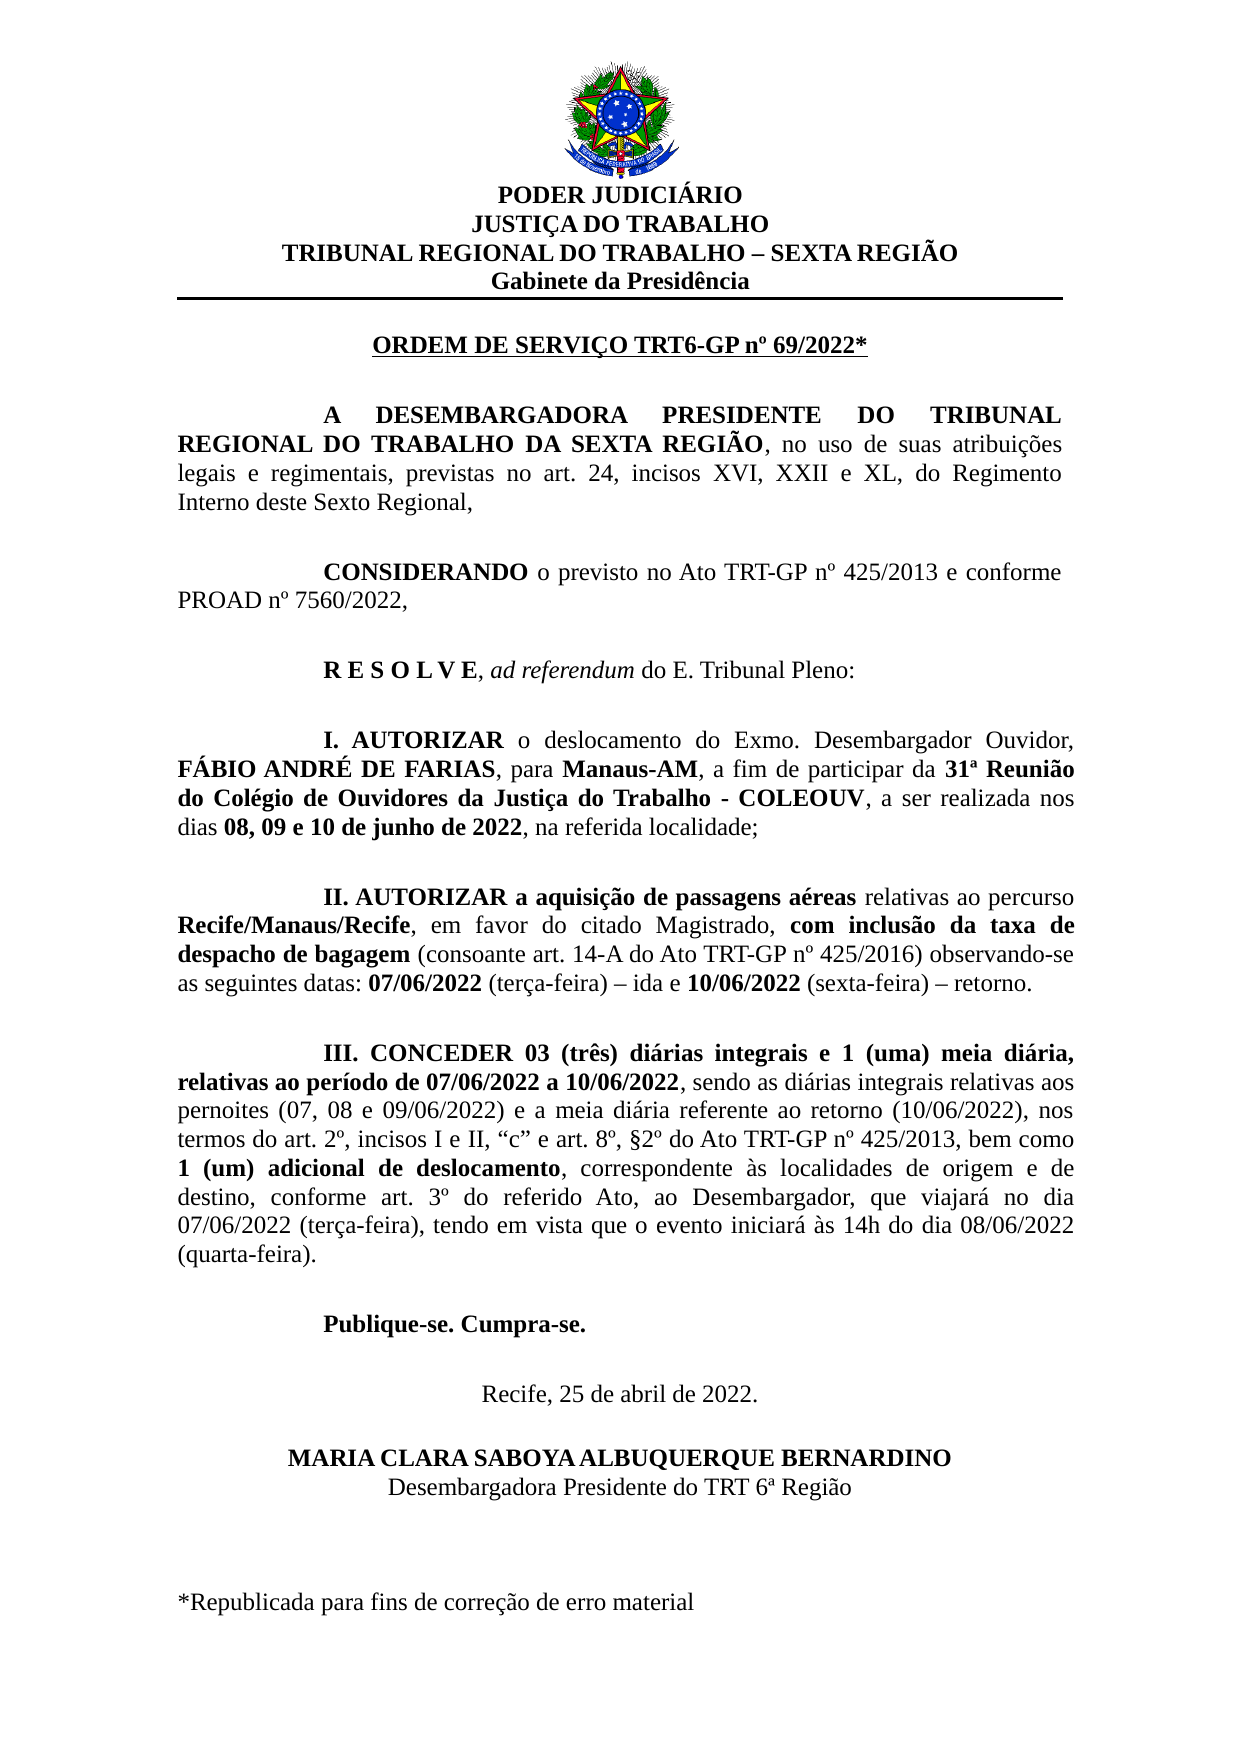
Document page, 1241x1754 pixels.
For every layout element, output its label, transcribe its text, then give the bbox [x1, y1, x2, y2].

picture [558, 59, 682, 181]
text CONSIDERANDO o previsto no Ato TRT-GP nº 425/2013 e conforme PROAD nº 7560/2022, [177, 557, 1062, 614]
text Gabinete da Presidência [177, 266, 1063, 297]
text PODER JUDICIÁRIO [177, 180, 1063, 209]
text Desembargadora Presidente do TRT 6ª Região [177, 1472, 1062, 1501]
text R E S O L V E, ad referendum do E. Tribunal Pleno: [177, 656, 1062, 684]
text ORDEM DE SERVIÇO TRT6-GP nº 69/2022* [177, 331, 1062, 359]
text Publique-se. Cumpra-se. [177, 1309, 1062, 1338]
text Recife, 25 de abril de 2022. [177, 1379, 1062, 1408]
text I. AUTORIZAR o deslocamento do Exmo. Desembargador Ouvidor, FÁBIO ANDRÉ DE FARIAS, para Manaus-AM, a fim de participar da 31ª Reunião do Colégio de Ouvidores da Justiça do Trabalho - COLEOUV, a ser realizada nos dias 08, 09 e 10 de junho de 2022, na referida localidade; [177, 726, 1075, 841]
text TRIBUNAL REGIONAL DO TRABALHO – SEXTA REGIÃO [177, 238, 1063, 266]
text III. CONCEDER 03 (três) diárias integrais e 1 (uma) meia diária, relativas ao período de 07/06/2022 a 10/06/2022, sendo as diárias integrais relativas aos pernoites (07, 08 e 09/06/2022) e a meia diária referente ao retorno (10/06/2022), nos termos do art. 2º, incisos I e II, “c” e art. 8º, §2º do Ato TRT-GP nº 425/2013, bem como 1 (um) adicional de deslocamento, correspondente às localidades de origem e de destino, conforme art. 3º do referido Ato, ao Desembargador, que viajará no dia 07/06/2022 (terça-feira), tendo em vista que o evento iniciará às 14h do dia 08/06/2022 (quarta-feira). [177, 1038, 1075, 1268]
text JUSTIÇA DO TRABALHO [177, 209, 1063, 238]
text A DESEMBARGADORA PRESIDENTE DO TRIBUNAL REGIONAL DO TRABALHO DA SEXTA REGIÃO, no uso de suas atribuições legais e regimentais, previstas no art. 24, incisos XVI, XXII e XL, do Regimento Interno deste Sexto Regional, [177, 401, 1062, 516]
text *Republicada para fins de correção de erro material [177, 1587, 1062, 1616]
text II. AUTORIZAR a aquisição de passagens aéreas relativas ao percurso Recife/Manaus/Recife, em favor do citado Magistrado, com inclusão da taxa de despacho de bagagem (consoante art. 14-A do Ato TRT-GP nº 425/2016) observando-se as seguintes datas: 07/06/2022 (terça-feira) – ida e 10/06/2022 (sexta-feira) – retorno. [177, 882, 1075, 997]
text MARIA CLARA SABOYA ALBUQUERQUE BERNARDINO [177, 1443, 1062, 1472]
